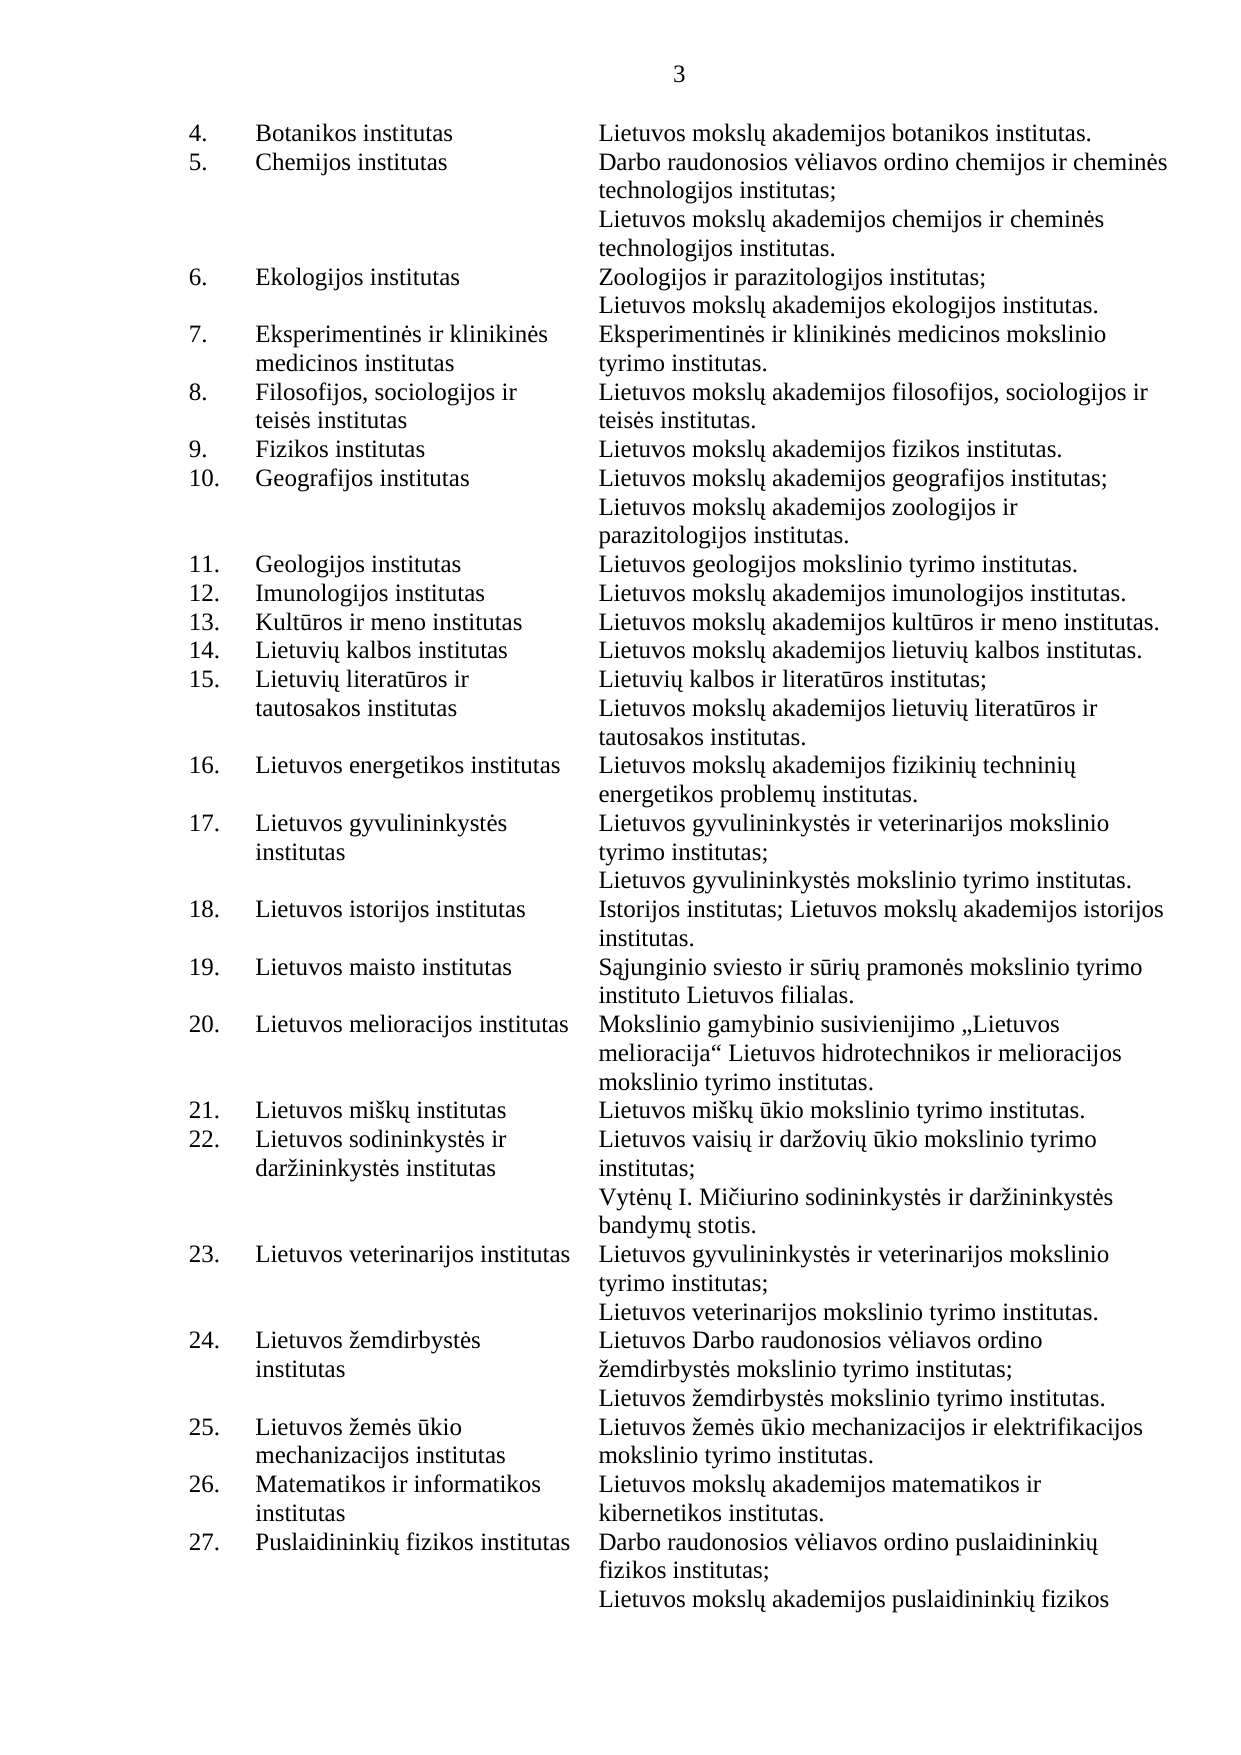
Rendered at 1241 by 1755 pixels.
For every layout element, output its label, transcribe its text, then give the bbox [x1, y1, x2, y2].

table_cell Lietuvos energetikos institutas [244, 751, 587, 808]
table_cell Lietuvos žemės ūkio mechanizacijos ir elektrifikacijos mokslinio tyrimo institutas. [587, 1412, 1181, 1469]
table_cell Geologijos institutas [244, 549, 587, 578]
table_cell Lietuvos mokslų akademijos filosofijos, sociologijos ir teisės institutas. [587, 377, 1181, 434]
table_cell 19. [177, 952, 244, 1009]
table_cell Lietuvos melioracijos institutas [244, 1009, 587, 1096]
table_cell 25. [177, 1412, 244, 1469]
table_cell Eksperimentinės ir klinikinės medicinos institutas [244, 319, 587, 377]
table_cell 14. [177, 636, 244, 664]
table_cell Lietuvos gyvulininkystės ir veterinarijos mokslinio tyrimo institutas; Lietuvos veterinarijos mokslinio tyrimo institutas. [587, 1239, 1181, 1326]
table_cell 6. [177, 262, 244, 319]
table_cell Lietuvos veterinarijos institutas [244, 1239, 587, 1326]
table_cell 11. [177, 549, 244, 578]
table_cell Lietuvos mokslų akademijos geografijos institutas; Lietuvos mokslų akademijos zoologijos ir parazitologijos institutas. [587, 463, 1181, 549]
table_cell Lietuvos žemės ūkio mechanizacijos institutas [244, 1412, 587, 1469]
table_cell Lietuvos mokslų akademijos botanikos institutas. [587, 118, 1181, 147]
table_cell Lietuvos istorijos institutas [244, 894, 587, 952]
table_cell 5. [177, 147, 244, 262]
table_cell Zoologijos ir parazitologijos institutas; Lietuvos mokslų akademijos ekologijos institutas. [587, 262, 1181, 319]
table_cell 8. [177, 377, 244, 434]
table_cell 24. [177, 1326, 244, 1412]
table_cell Eksperimentinės ir klinikinės medicinos mokslinio tyrimo institutas. [587, 319, 1181, 377]
table_cell Lietuvių kalbos ir literatūros institutas; Lietuvos mokslų akademijos lietuvių literatūros ir tautosakos institutas. [587, 664, 1181, 751]
table_cell Imunologijos institutas [244, 578, 587, 607]
table_cell 26. [177, 1469, 244, 1527]
table_cell Kultūros ir meno institutas [244, 607, 587, 636]
table_cell Lietuvos mokslų akademijos fizikos institutas. [587, 434, 1181, 463]
table_cell Darbo raudonosios vėliavos ordino puslaidininkių fizikos institutas; Lietuvos mokslų akademijos puslaidininkių fizikos [587, 1527, 1181, 1613]
table_cell Chemijos institutas [244, 147, 587, 262]
table_cell 21. [177, 1096, 244, 1124]
table_cell Lietuvių literatūros ir tautosakos institutas [244, 664, 587, 751]
table_cell 9. [177, 434, 244, 463]
table_cell 20. [177, 1009, 244, 1096]
table_cell 12. [177, 578, 244, 607]
table_cell Lietuvos vaisių ir daržovių ūkio mokslinio tyrimo institutas; Vytėnų I. Mičiurino sodininkystės ir daržininkystės bandymų stotis. [587, 1124, 1181, 1239]
table_cell Geografijos institutas [244, 463, 587, 549]
table_cell Lietuvos miškų institutas [244, 1096, 587, 1124]
table_cell Lietuvos gyvulininkystės ir veterinarijos mokslinio tyrimo institutas; Lietuvos gyvulininkystės mokslinio tyrimo institutas. [587, 808, 1181, 894]
table_cell 16. [177, 751, 244, 808]
table_cell 23. [177, 1239, 244, 1326]
table_cell Lietuvos gyvulininkystės institutas [244, 808, 587, 894]
table_cell 10. [177, 463, 244, 549]
table_cell Sąjunginio sviesto ir sūrių pramonės mokslinio tyrimo instituto Lietuvos filialas. [587, 952, 1181, 1009]
table_cell Mokslinio gamybinio susivienijimo „Lietuvos melioracija“ Lietuvos hidrotechnikos ir melioracijos mokslinio tyrimo institutas. [587, 1009, 1181, 1096]
table_cell Filosofijos, sociologijos ir teisės institutas [244, 377, 587, 434]
table_cell Lietuvos žemdirbystės institutas [244, 1326, 587, 1412]
table_cell 22. [177, 1124, 244, 1239]
table_cell Lietuvių kalbos institutas [244, 636, 587, 664]
table_cell Ekologijos institutas [244, 262, 587, 319]
table_cell 13. [177, 607, 244, 636]
table_cell 15. [177, 664, 244, 751]
table_cell Lietuvos mokslų akademijos matematikos ir kibernetikos institutas. [587, 1469, 1181, 1527]
table_cell Lietuvos mokslų akademijos lietuvių kalbos institutas. [587, 636, 1181, 664]
table_cell Lietuvos miškų ūkio mokslinio tyrimo institutas. [587, 1096, 1181, 1124]
table_cell Lietuvos maisto institutas [244, 952, 587, 1009]
table_cell Lietuvos geologijos mokslinio tyrimo institutas. [587, 549, 1181, 578]
table_cell 7. [177, 319, 244, 377]
table_cell Lietuvos mokslų akademijos fizikinių techninių energetikos problemų institutas. [587, 751, 1181, 808]
table_cell Lietuvos mokslų akademijos imunologijos institutas. [587, 578, 1181, 607]
table_cell Botanikos institutas [244, 118, 587, 147]
table_cell Darbo raudonosios vėliavos ordino chemijos ir cheminės technologijos institutas; Lietuvos mokslų akademijos chemijos ir cheminės technologijos institutas. [587, 147, 1181, 262]
table_cell Matematikos ir informatikos institutas [244, 1469, 587, 1527]
table_cell Istorijos institutas; Lietuvos mokslų akademijos istorijos institutas. [587, 894, 1181, 952]
table_cell 17. [177, 808, 244, 894]
table_cell Fizikos institutas [244, 434, 587, 463]
table_cell 4. [177, 118, 244, 147]
table_cell Lietuvos mokslų akademijos kultūros ir meno institutas. [587, 607, 1181, 636]
table_cell Lietuvos sodininkystės ir daržininkystės institutas [244, 1124, 587, 1239]
table_cell 27. [177, 1527, 244, 1613]
table_cell Puslaidininkių fizikos institutas [244, 1527, 587, 1613]
table_cell Lietuvos Darbo raudonosios vėliavos ordino žemdirbystės mokslinio tyrimo institutas; Lietuvos žemdirbystės mokslinio tyrimo institutas. [587, 1326, 1181, 1412]
table_cell 18. [177, 894, 244, 952]
